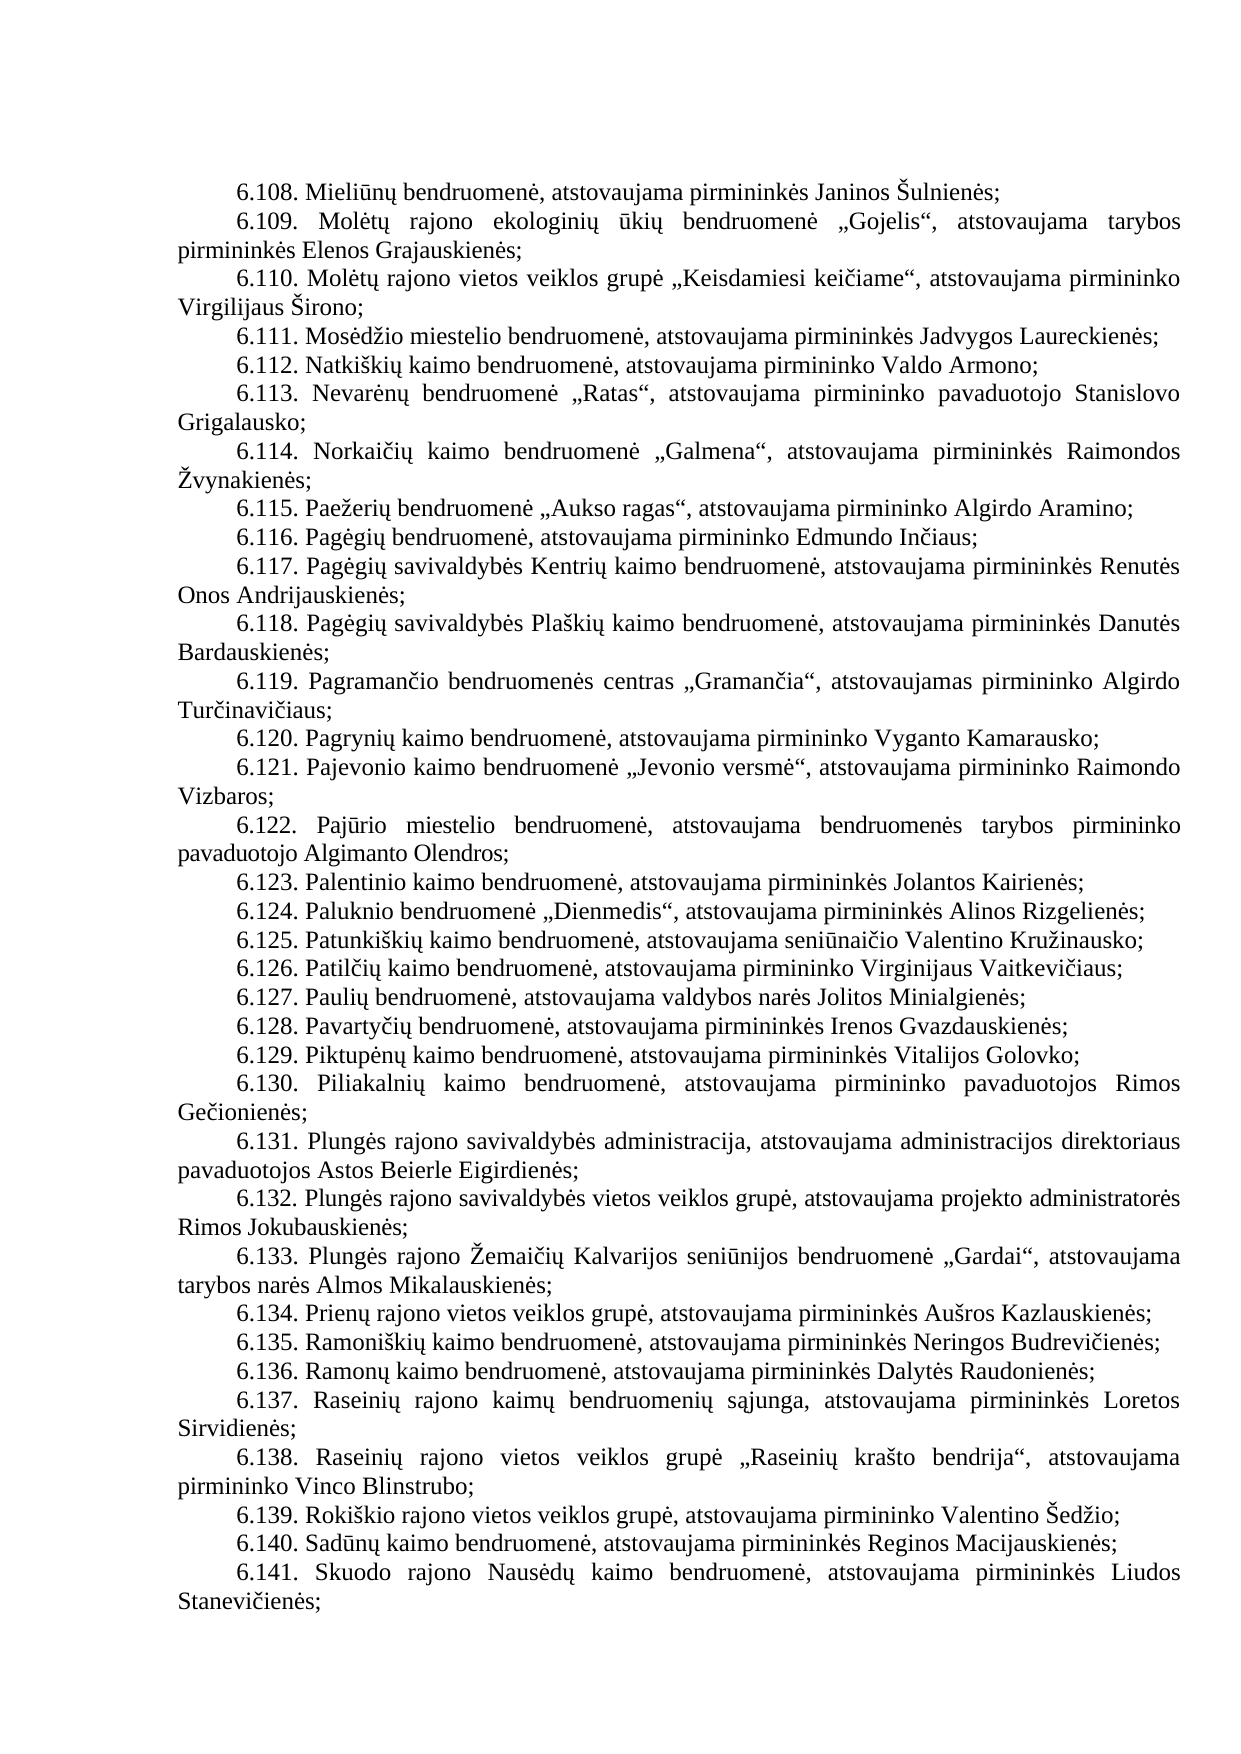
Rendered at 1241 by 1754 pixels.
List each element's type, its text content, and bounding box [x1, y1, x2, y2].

text 6.108. Mieliūnų bendruomenė, atstovaujama pirmininkės Janinos Šulnienės; [177, 177, 1181, 206]
text 6.138. Raseinių rajono vietos veiklos grupė „Raseinių krašto bendrija“, atstovaujama pirmininko Vinco Blinstrubo; [177, 1442, 1181, 1500]
text 6.119. Pagramančio bendruomenės centras „Gramančia“, atstovaujamas pirmininko Algirdo Turčinavičiaus; [177, 666, 1181, 723]
text 6.137. Raseinių rajono kaimų bendruomenių sąjunga, atstovaujama pirmininkės Loretos Sirvidienės; [177, 1385, 1181, 1442]
text 6.141. Skuodo rajono Nausėdų kaimo bendruomenė, atstovaujama pirmininkės Liudos Stanevičienės; [177, 1557, 1181, 1615]
text 6.136. Ramonų kaimo bendruomenė, atstovaujama pirmininkės Dalytės Raudonienės; [177, 1356, 1181, 1385]
text 6.117. Pagėgių savivaldybės Kentrių kaimo bendruomenė, atstovaujama pirmininkės Renutės Onos Andrijauskienės; [177, 551, 1181, 608]
text 6.116. Pagėgių bendruomenė, atstovaujama pirmininko Edmundo Inčiaus; [177, 522, 1181, 551]
text 6.128. Pavartyčių bendruomenė, atstovaujama pirmininkės Irenos Gvazdauskienės; [177, 1011, 1181, 1040]
text 6.121. Pajevonio kaimo bendruomenė „Jevonio versmė“, atstovaujama pirmininko Raimondo Vizbaros; [177, 752, 1181, 810]
text 6.130. Piliakalnių kaimo bendruomenė, atstovaujama pirmininko pavaduotojos Rimos Gečionienės; [177, 1068, 1181, 1126]
text 6.124. Paluknio bendruomenė „Dienmedis“, atstovaujama pirmininkės Alinos Rizgelienės; [177, 896, 1181, 925]
text 6.115. Paežerių bendruomenė „Aukso ragas“, atstovaujama pirmininko Algirdo Aramino; [177, 493, 1181, 522]
text 6.111. Mosėdžio miestelio bendruomenė, atstovaujama pirmininkės Jadvygos Laureckienės; [177, 321, 1181, 350]
text 6.129. Piktupėnų kaimo bendruomenė, atstovaujama pirmininkės Vitalijos Golovko; [177, 1040, 1181, 1068]
text 6.140. Sadūnų kaimo bendruomenė, atstovaujama pirmininkės Reginos Macijauskienės; [177, 1528, 1181, 1557]
text 6.112. Natkiškių kaimo bendruomenė, atstovaujama pirmininko Valdo Armono; [177, 350, 1181, 378]
text 6.133. Plungės rajono Žemaičių Kalvarijos seniūnijos bendruomenė „Gardai“, atstovaujama tarybos narės Almos Mikalauskienės; [177, 1241, 1181, 1298]
text 6.131. Plungės rajono savivaldybės administracija, atstovaujama administracijos direktoriaus pavaduotojos Astos Beierle Eigirdienės; [177, 1126, 1181, 1183]
text 6.135. Ramoniškių kaimo bendruomenė, atstovaujama pirmininkės Neringos Budrevičienės; [177, 1327, 1181, 1356]
text 6.114. Norkaičių kaimo bendruomenė „Galmena“, atstovaujama pirmininkės Raimondos Žvynakienės; [177, 436, 1181, 493]
text 6.109. Molėtų rajono ekologinių ūkių bendruomenė „Gojelis“, atstovaujama tarybos pirmininkės Elenos Grajauskienės; [177, 206, 1181, 263]
text 6.110. Molėtų rajono vietos veiklos grupė „Keisdamiesi keičiame“, atstovaujama pirmininko Virgilijaus Širono; [177, 263, 1181, 321]
text 6.127. Paulių bendruomenė, atstovaujama valdybos narės Jolitos Minialgienės; [177, 982, 1181, 1011]
text 6.122. Pajūrio miestelio bendruomenė, atstovaujama bendruomenės tarybos pirmininko pavaduotojo Algimanto Olendros; [177, 810, 1181, 867]
text 6.125. Patunkiškių kaimo bendruomenė, atstovaujama seniūnaičio Valentino Kružinausko; [177, 925, 1181, 953]
text 6.139. Rokiškio rajono vietos veiklos grupė, atstovaujama pirmininko Valentino Šedžio; [177, 1500, 1181, 1528]
text 6.134. Prienų rajono vietos veiklos grupė, atstovaujama pirmininkės Aušros Kazlauskienės; [177, 1298, 1181, 1327]
text 6.118. Pagėgių savivaldybės Plaškių kaimo bendruomenė, atstovaujama pirmininkės Danutės Bardauskienės; [177, 608, 1181, 666]
text 6.126. Patilčių kaimo bendruomenė, atstovaujama pirmininko Virginijaus Vaitkevičiaus; [177, 953, 1181, 982]
text 6.123. Palentinio kaimo bendruomenė, atstovaujama pirmininkės Jolantos Kairienės; [177, 867, 1181, 896]
text 6.113. Nevarėnų bendruomenė „Ratas“, atstovaujama pirmininko pavaduotojo Stanislovo Grigalausko; [177, 378, 1181, 436]
text 6.120. Pagrynių kaimo bendruomenė, atstovaujama pirmininko Vyganto Kamarausko; [177, 723, 1181, 752]
text 6.132. Plungės rajono savivaldybės vietos veiklos grupė, atstovaujama projekto administratorės Rimos Jokubauskienės; [177, 1183, 1181, 1241]
